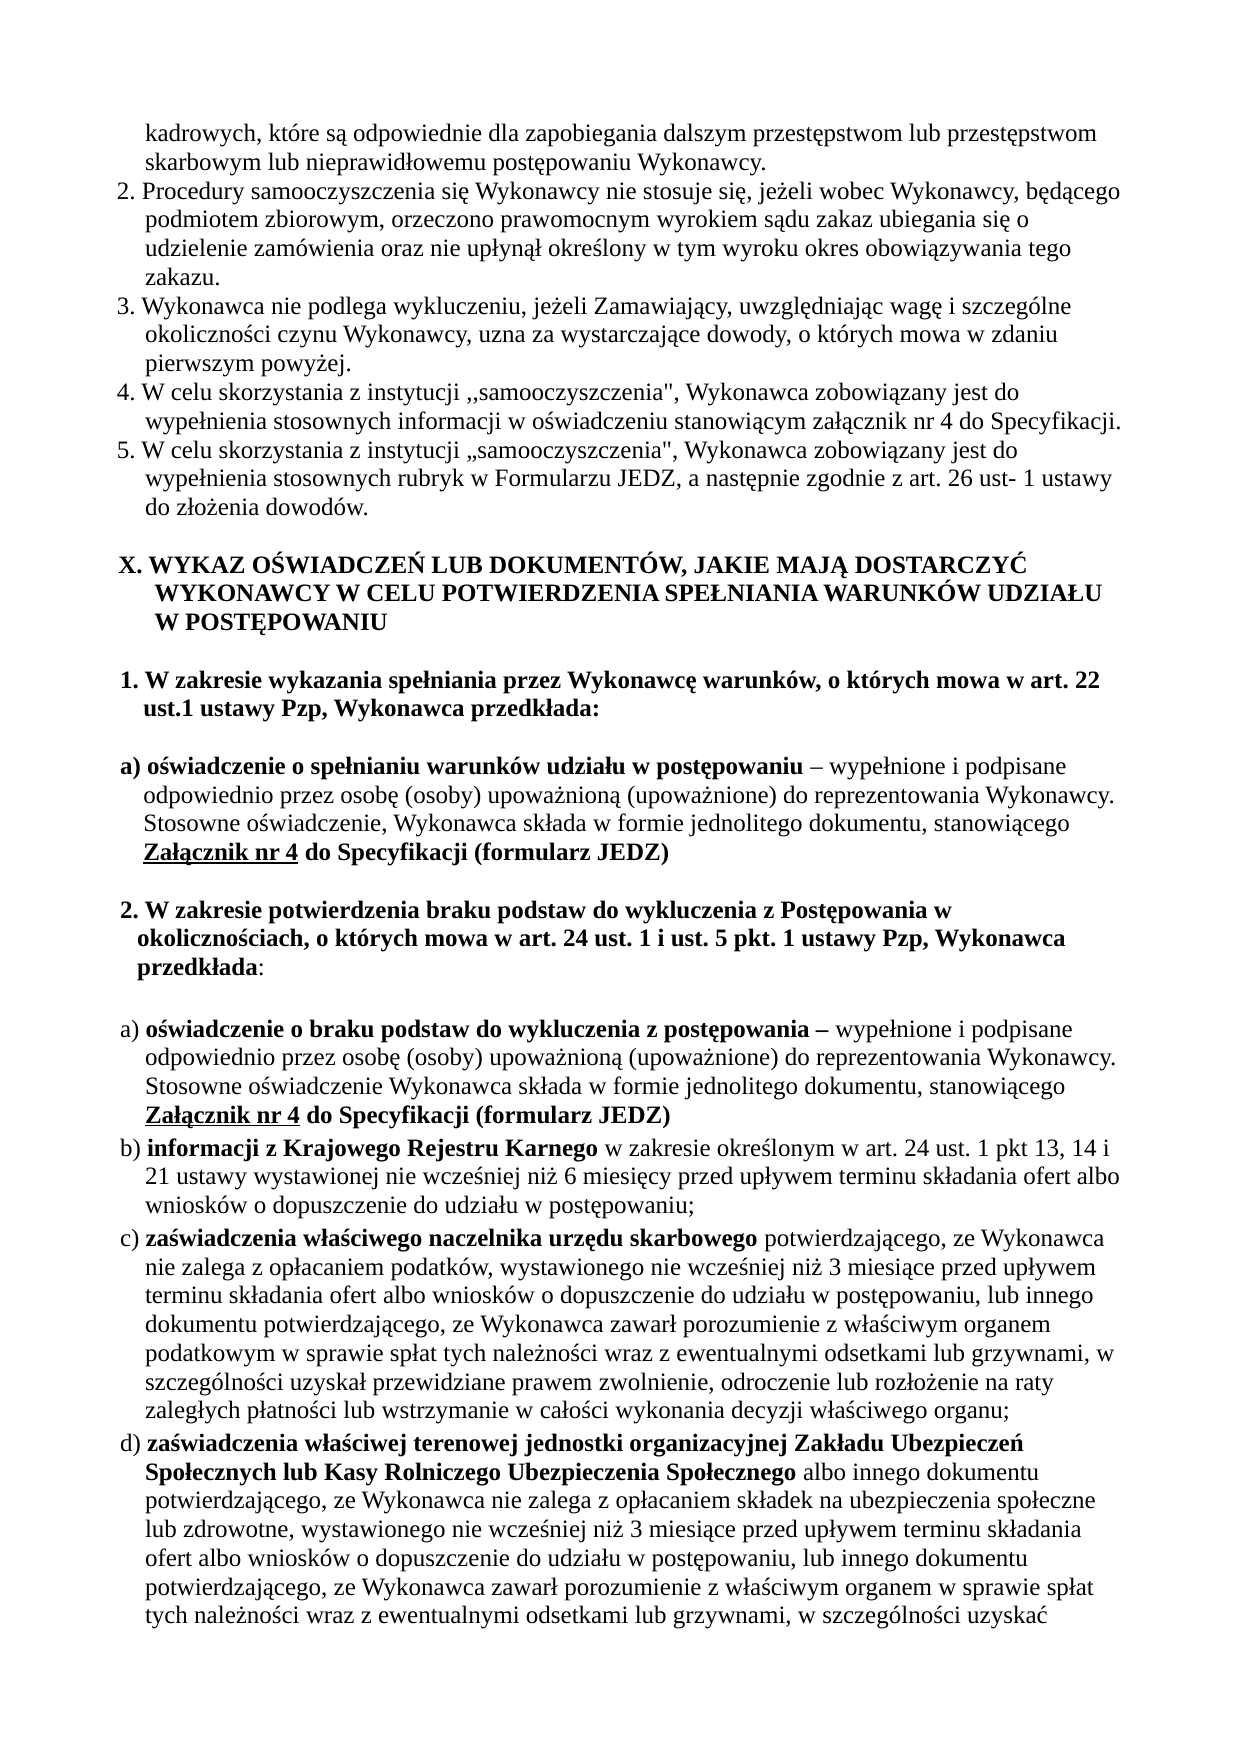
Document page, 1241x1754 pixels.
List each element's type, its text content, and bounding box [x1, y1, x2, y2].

text 3. Wykonawca nie podlega wykluczeniu, jeżeli Zamawiający, uwzględniając wagę i szczególne okoliczności czynu Wykonawcy, uzna za wystarczające dowody, o których mowa w zdaniu pierwszym powyżej. [117, 291, 1122, 377]
text d) zaświadczenia właściwej terenowej jednostki organizacyjnej Zakładu Ubezpieczeń Społecznych lub Kasy Rolniczego Ubezpieczenia Społecznego albo innego dokumentu potwierdzającego, ze Wykonawca nie zalega z opłacaniem składek na ubezpieczenia społeczne lub zdrowotne, wystawionego nie wcześniej niż 3 miesiące przed upływem terminu składania ofert albo wniosków o dopuszczenie do udziału w postępowaniu, lub innego dokumentu potwierdzającego, ze Wykonawca zawarł porozumienie z właściwym organem w sprawie spłat tych należności wraz z ewentualnymi odsetkami lub grzywnami, w szczególności uzyskać [120, 1428, 1122, 1629]
text b) informacji z Krajowego Rejestru Karnego w zakresie określonym w art. 24 ust. 1 pkt 13, 14 i 21 ustawy wystawionej nie wcześniej niż 6 miesięcy przed upływem terminu składania ofert albo wniosków o dopuszczenie do udziału w postępowaniu; [120, 1133, 1122, 1219]
text c) zaświadczenia właściwego naczelnika urzędu skarbowego potwierdzającego, ze Wykonawca nie zalega z opłacaniem podatków, wystawionego nie wcześniej niż 3 miesiące przed upływem terminu składania ofert albo wniosków o dopuszczenie do udziału w postępowaniu, lub innego dokumentu potwierdzającego, ze Wykonawca zawarł porozumienie z właściwym organem podatkowym w sprawie spłat tych należności wraz z ewentualnymi odsetkami lub grzywnami, w szczególności uzyskał przewidziane prawem zwolnienie, odroczenie lub rozłożenie na raty zaległych płatności lub wstrzymanie w całości wykonania decyzji właściwego organu; [120, 1223, 1122, 1424]
text 2. Procedury samooczyszczenia się Wykonawcy nie stosuje się, jeżeli wobec Wykonawcy, będącego podmiotem zbiorowym, orzeczono prawomocnym wyrokiem sądu zakaz ubiegania się o udzielenie zamówienia oraz nie upłynął określony w tym wyroku okres obowiązywania tego zakazu. [117, 176, 1122, 291]
text a) oświadczenie o spełnianiu warunków udziału w postępowaniu – wypełnione i podpisane odpowiednio przez osobę (osoby) upoważnioną (upoważnione) do reprezentowania Wykonawcy. Stosowne oświadczenie, Wykonawca składa w formie jednolitego dokumentu, stanowiącego Załącznik nr 4 do Specyfikacji (formularz JEDZ) [120, 751, 1122, 866]
text 1. W zakresie wykazania spełniania przez Wykonawcę warunków, o których mowa w art. 22 ust.1 ustawy Pzp, Wykonawca przedkłada: [120, 665, 1122, 722]
text a) oświadczenie o braku podstaw do wykluczenia z postępowania – wypełnione i podpisane odpowiednio przez osobę (osoby) upoważnioną (upoważnione) do reprezentowania Wykonawcy. Stosowne oświadczenie Wykonawca składa w formie jednolitego dokumentu, stanowiącego Załącznik nr 4 do Specyfikacji (formularz JEDZ) [120, 1014, 1122, 1129]
text kadrowych, które są odpowiednie dla zapobiegania dalszym przestępstwom lub przestępstwom skarbowym lub nieprawidłowemu postępowaniu Wykonawcy. [117, 118, 1122, 176]
text 2. W zakresie potwierdzenia braku podstaw do wykluczenia z Postępowania w okolicznościach, o których mowa w art. 24 ust. 1 i ust. 5 pkt. 1 ustawy Pzp, Wykonawca przedkłada: [120, 895, 1122, 981]
text 4. W celu skorzystania z instytucji ,,samooczyszczenia", Wykonawca zobowiązany jest do wypełnienia stosownych informacji w oświadczeniu stanowiącym załącznik nr 4 do Specyfikacji. [117, 377, 1122, 435]
text 5. W celu skorzystania z instytucji „samooczyszczenia", Wykonawca zobowiązany jest do wypełnienia stosownych rubryk w Formularzu JEDZ, a następnie zgodnie z art. 26 ust- 1 ustawy do złożenia dowodów. [117, 435, 1122, 521]
text X. WYKAZ OŚWIADCZEŃ LUB DOKUMENTÓW, JAKIE MAJĄ DOSTARCZYĆ WYKONAWCY W CELU POTWIERDZENIA SPEŁNIANIA WARUNKÓW UDZIAŁU W POSTĘPOWANIU [118, 550, 1122, 636]
